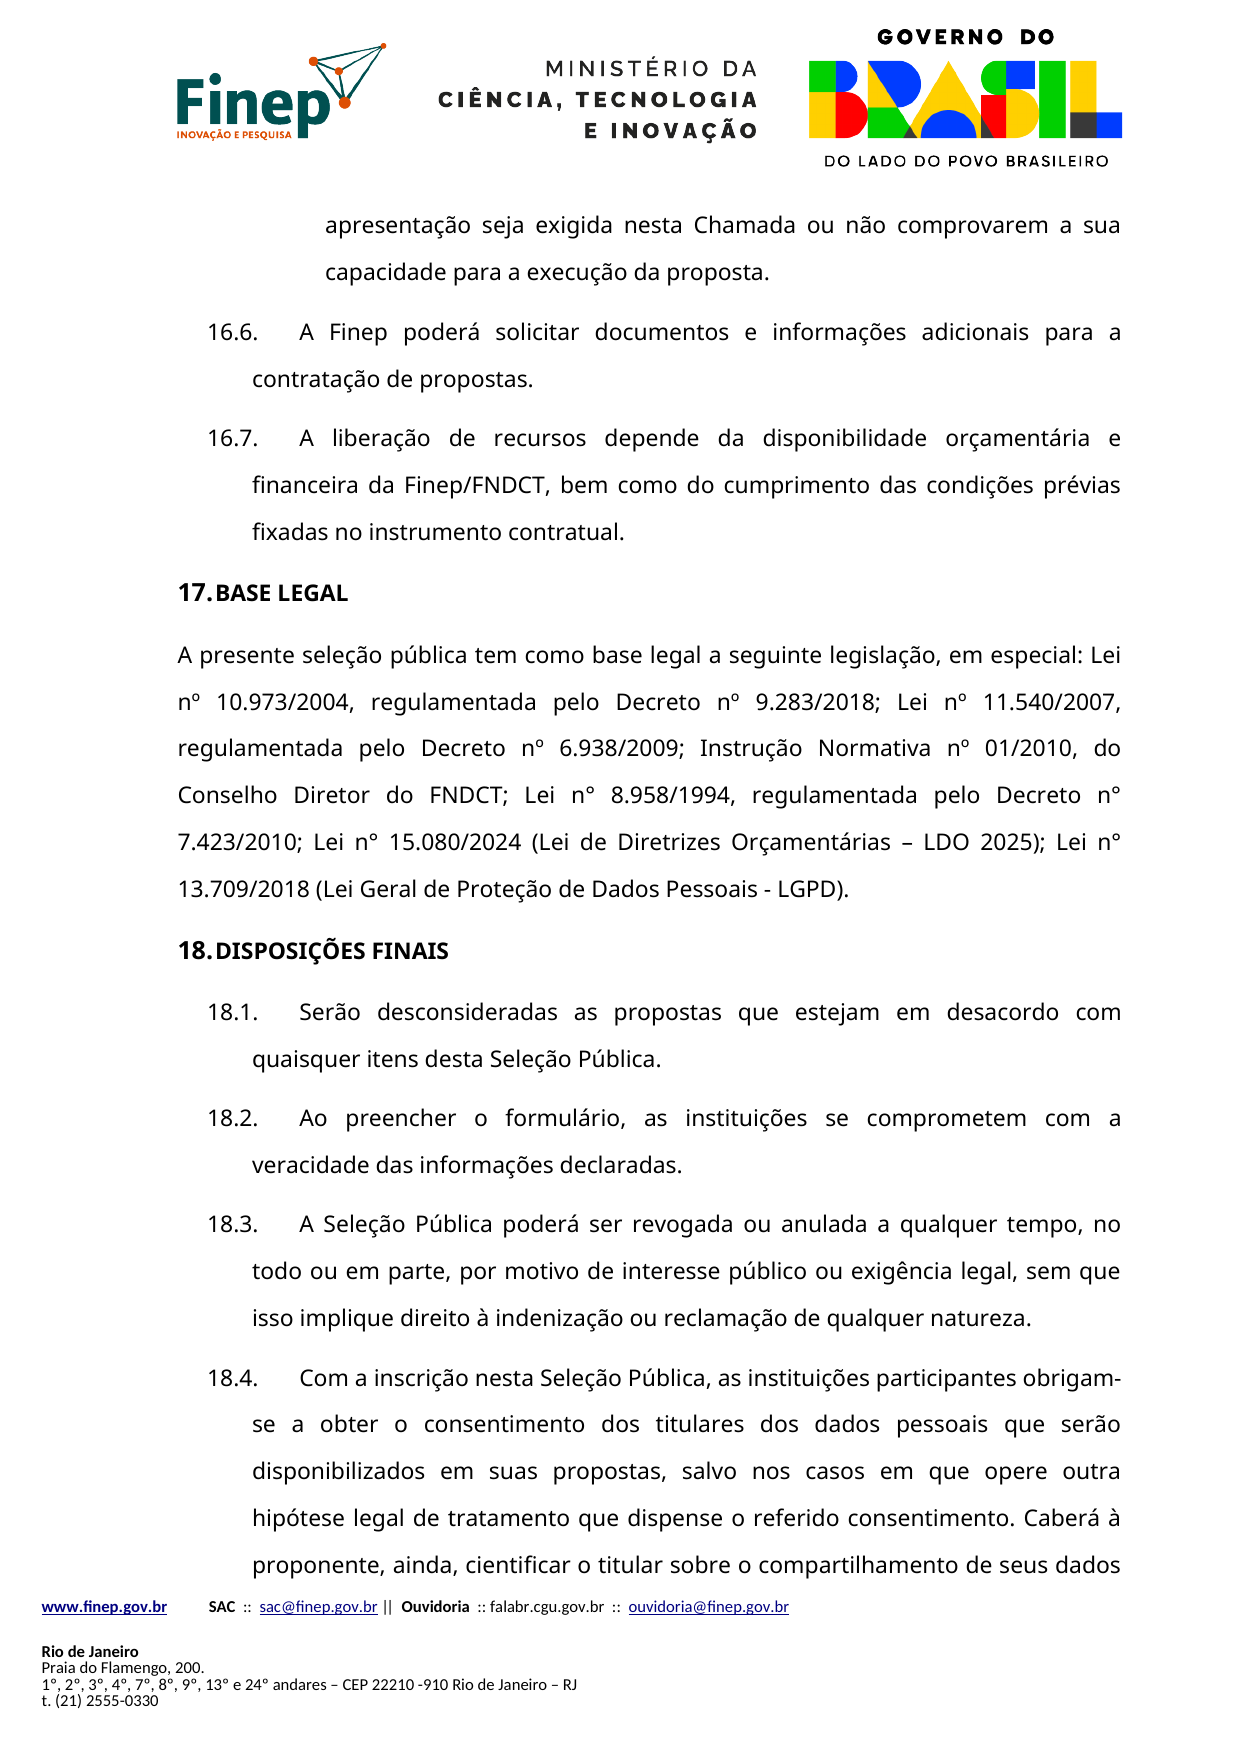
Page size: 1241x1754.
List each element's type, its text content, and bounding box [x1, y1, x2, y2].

list A liberação de recursos depende da disponibilidade orçamentária e financeira da Finep/FNDCT, bem como do cumprimento das condições prévias fixadas no instrumento contratual. [207, 422, 1122, 547]
list apresentação seja exigida nesta Chamada ou não comprovarem a sua capacidade para a execução da proposta. [252, 209, 1122, 288]
list DISPOSIÇÕES FINAIS [177, 932, 1122, 966]
list Com a inscrição nesta Seleção Pública, as instituições participantes obrigam-se a obter o consentimento dos titulares dos dados pessoais que serão disponibilizados em suas propostas, salvo nos casos em que opere outra hipótese legal de tratamento que dispense o referido consentimento. Caberá à proponente, ainda, cientificar o titular sobre o compartilhamento de seus dados [207, 1362, 1122, 1580]
text A presente seleção pública tem como base legal a seguinte legislação, em especial: Lei nº 10.973/2004, regulamentada pelo Decreto nº 9.283/2018; Lei nº 11.540/2007, regulamentada pelo Decreto nº 6.938/2009; Instrução Normativa nº 01/2010, do Conselho Diretor do FNDCT; Lei n° 8.958/1994, regulamentada pelo Decreto n° 7.423/2010; Lei n° 15.080/2024 (Lei de Diretrizes Orçamentárias – LDO 2025); Lei n° 13.709/2018 (Lei Geral de Proteção de Dados Pessoais - LGPD). [177, 639, 1122, 904]
list A Seleção Pública poderá ser revogada ou anulada a qualquer tempo, no todo ou em parte, por motivo de interesse público ou exigência legal, sem que isso implique direito à indenização ou reclamação de qualquer natureza. [207, 1208, 1122, 1333]
list Ao preencher o formulário, as instituições se comprometem com a veracidade das informações declaradas. [207, 1102, 1122, 1180]
list BASE LEGAL [177, 575, 1122, 609]
list A Finep poderá solicitar documentos e informações adicionais para a contratação de propostas. [207, 316, 1122, 394]
list Serão desconsideradas as propostas que estejam em desacordo com quaisquer itens desta Seleção Pública. [207, 996, 1122, 1074]
